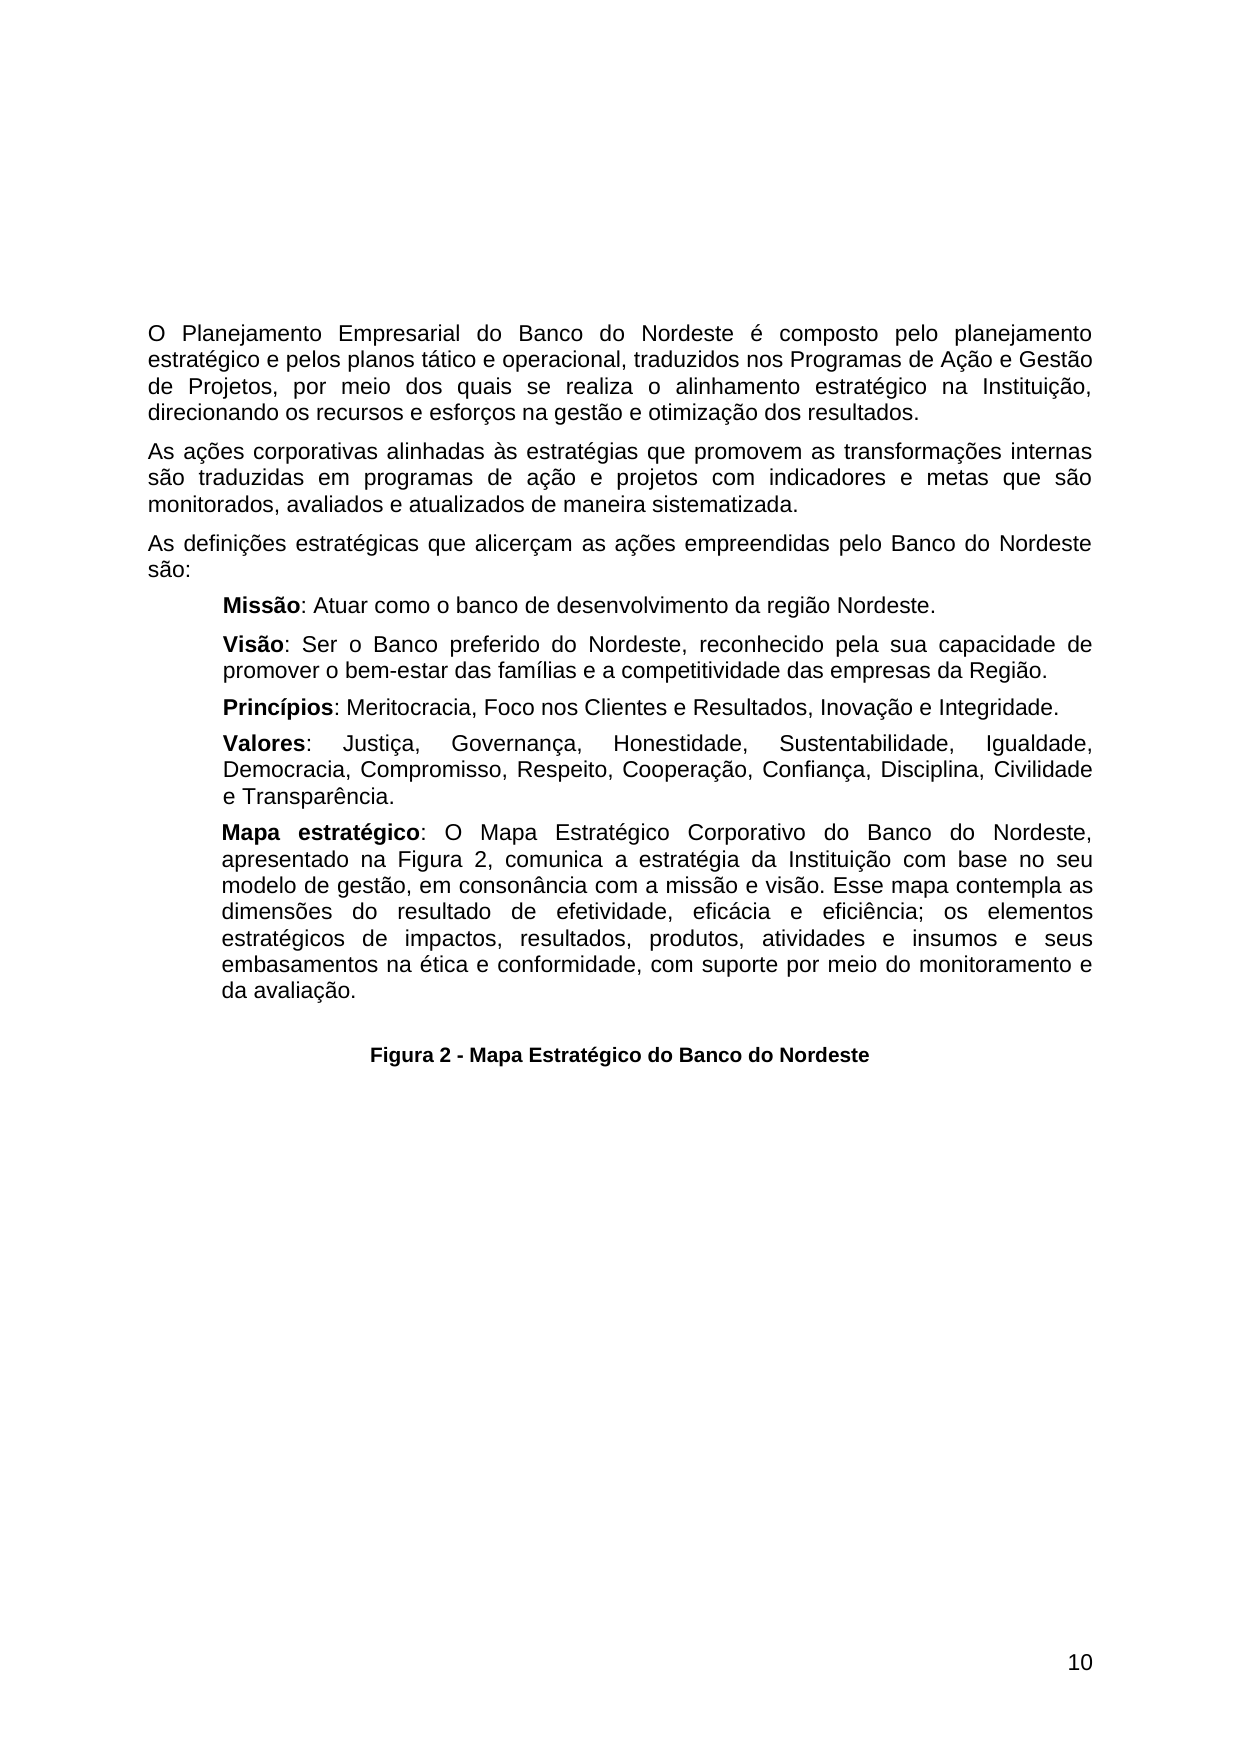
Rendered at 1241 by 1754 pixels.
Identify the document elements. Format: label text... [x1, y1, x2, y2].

text 10 [39, 1648, 1093, 1675]
text Valores: Justiça, Governança, Honestidade, Sustentabilidade, Igualdade, Democracia, Compromisso, Respeito, Cooperação, Confiança, Disciplina, Civilidade e Transparência. [223, 730, 1093, 809]
text As definições estratégicas que alicerçam as ações empreendidas pelo Banco do Nordeste são: [148, 529, 1093, 582]
text Princípios: Meritocracia, Foco nos Clientes e Resultados, Inovação e Integridade. [223, 694, 1221, 720]
text O Planejamento Empresarial do Banco do Nordeste é composto pelo planejamento estratégico e pelos planos tático e operacional, traduzidos nos Programas de Ação e Gestão de Projetos, por meio dos quais se realiza o alinhamento estratégico na Instituição, direcionando os recursos e esforços na gestão e otimização dos resultados. [148, 320, 1093, 425]
text Figura 2 - Mapa Estratégico do Banco do Nordeste [39, 1043, 1200, 1067]
text Missão: Atuar como o banco de desenvolvimento da região Nordeste. [223, 592, 1221, 618]
text As ações corporativas alinhadas às estratégias que promovem as transformações internas são traduzidas em programas de ação e projetos com indicadores e metas que são monitorados, avaliados e atualizados de maneira sistematizada. [148, 438, 1093, 517]
text Visão: Ser o Banco preferido do Nordeste, reconhecido pela sua capacidade de promover o bem-estar das famílias e a competitividade das empresas da Região. [223, 631, 1093, 684]
text Mapa estratégico: O Mapa Estratégico Corporativo do Banco do Nordeste, apresentado na Figura 2, comunica a estratégia da Instituição com base no seu modelo de gestão, em consonância com a missão e visão. Esse mapa contempla as dimensões do resultado de efetividade, eficácia e eficiência; os elementos estratégicos de impactos, resultados, produtos, atividades e insumos e seus embasamentos na ética e conformidade, com suporte por meio do monitoramento e da avaliação. [221, 819, 1093, 1004]
